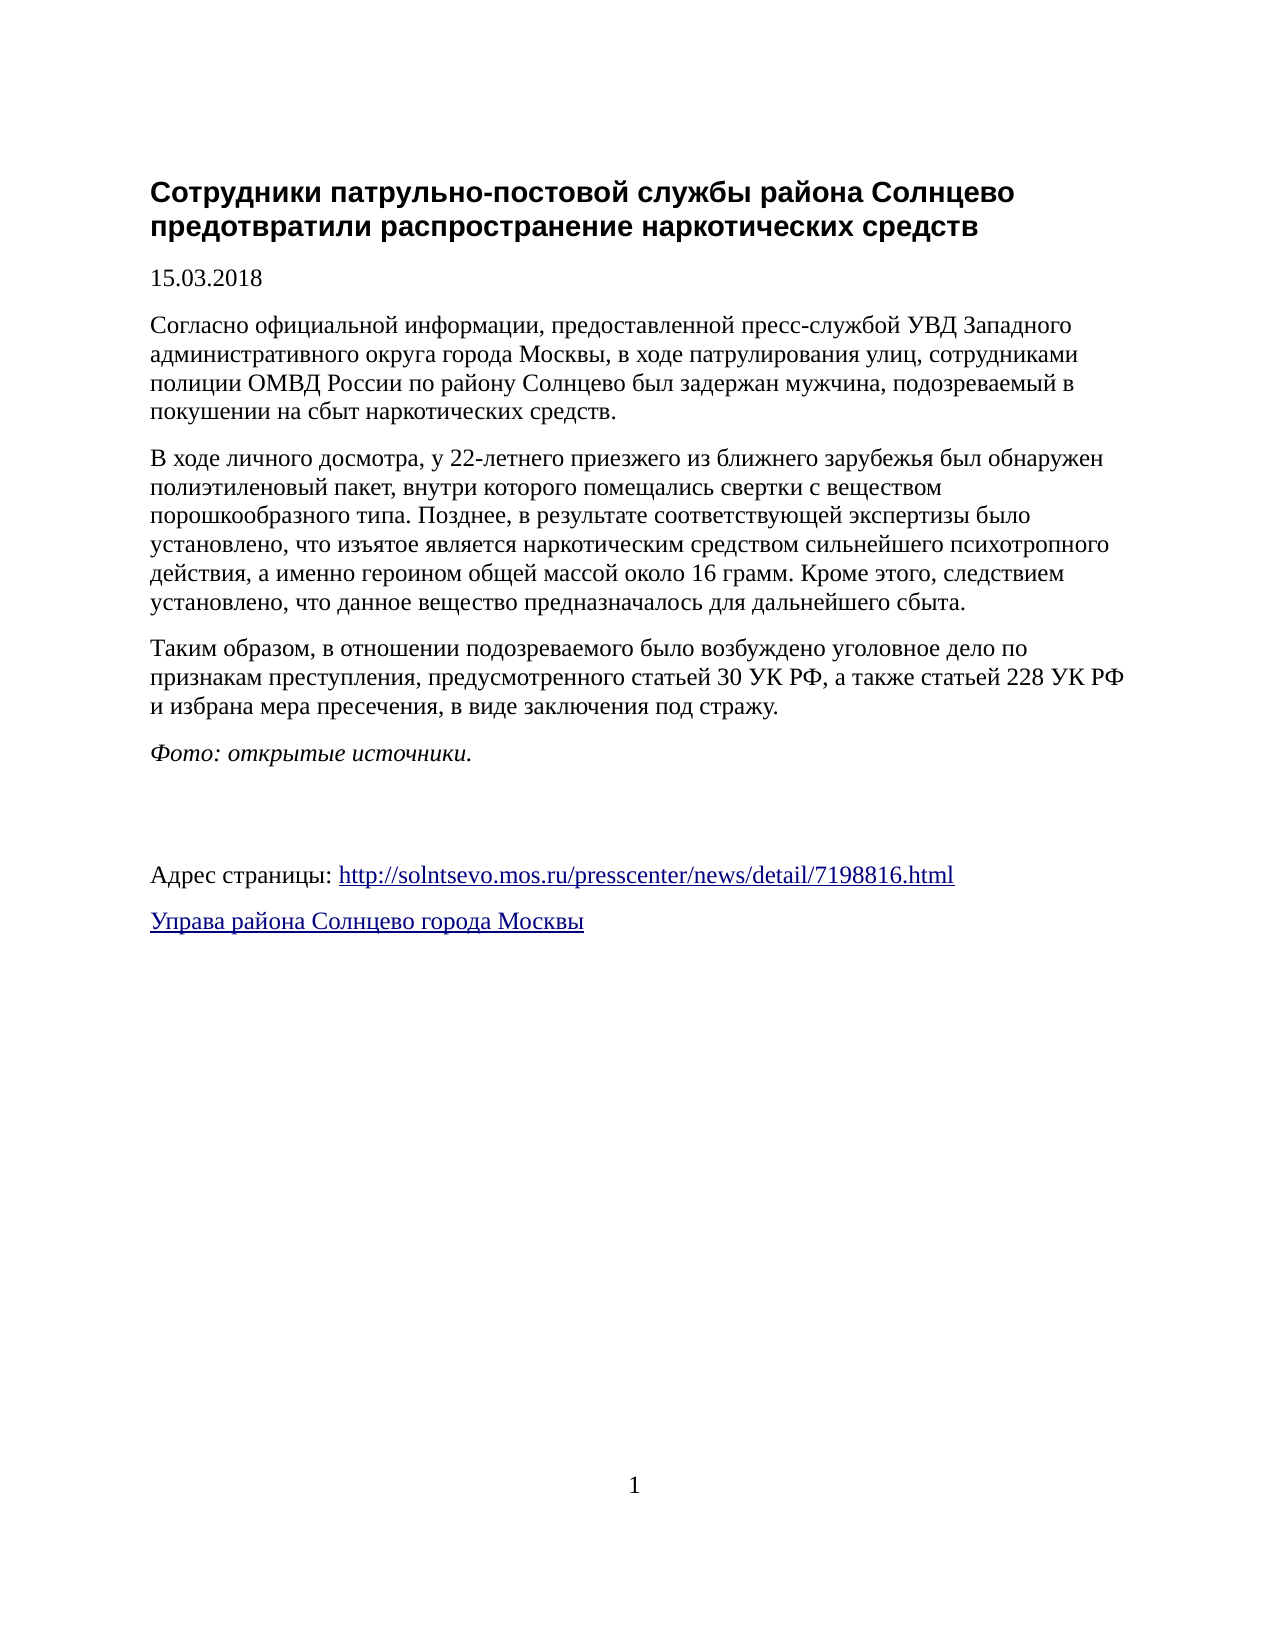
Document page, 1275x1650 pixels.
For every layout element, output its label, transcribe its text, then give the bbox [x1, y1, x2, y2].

text Управа района Солнцево города Москвы [150, 906, 1125, 935]
subtitle Сотрудники патрульно-постовой службы района Солнцево предотвратили распространение наркотических средств [150, 175, 1125, 242]
text Согласно официальной информации, предоставленной пресс-службой УВД Западного административного округа города Москвы, в ходе патрулирования улиц, сотрудниками полиции ОМВД России по району Солнцево был задержан мужчина, подозреваемый в покушении на сбыт наркотических средств. [150, 310, 1125, 425]
text Таким образом, в отношении подозреваемого было возбуждено уголовное дело по признакам преступления, предусмотренного статьей 30 УК РФ, а также статьей 228 УК РФ и избрана мера пресечения, в виде заключения под стражу. [150, 633, 1125, 720]
text В ходе личного досмотра, у 22-летнего приезжего из ближнего зарубежья был обнаружен полиэтиленовый пакет, внутри которого помещались свертки с веществом порошкообразного типа. Позднее, в результате соответствующей экспертизы было установлено, что изъятое является наркотическим средством сильнейшего психотропного действия, а именно героином общей массой около 16 грамм. Кроме этого, следствием установлено, что данное вещество предназначалось для дальнейшего сбыта. [150, 443, 1125, 616]
text Адрес страницы: http://solntsevo.mos.ru/presscenter/news/detail/7198816.html [150, 860, 1125, 888]
text Фото: открытые источники. [150, 738, 1125, 766]
text 15.03.2018 [150, 263, 1125, 292]
